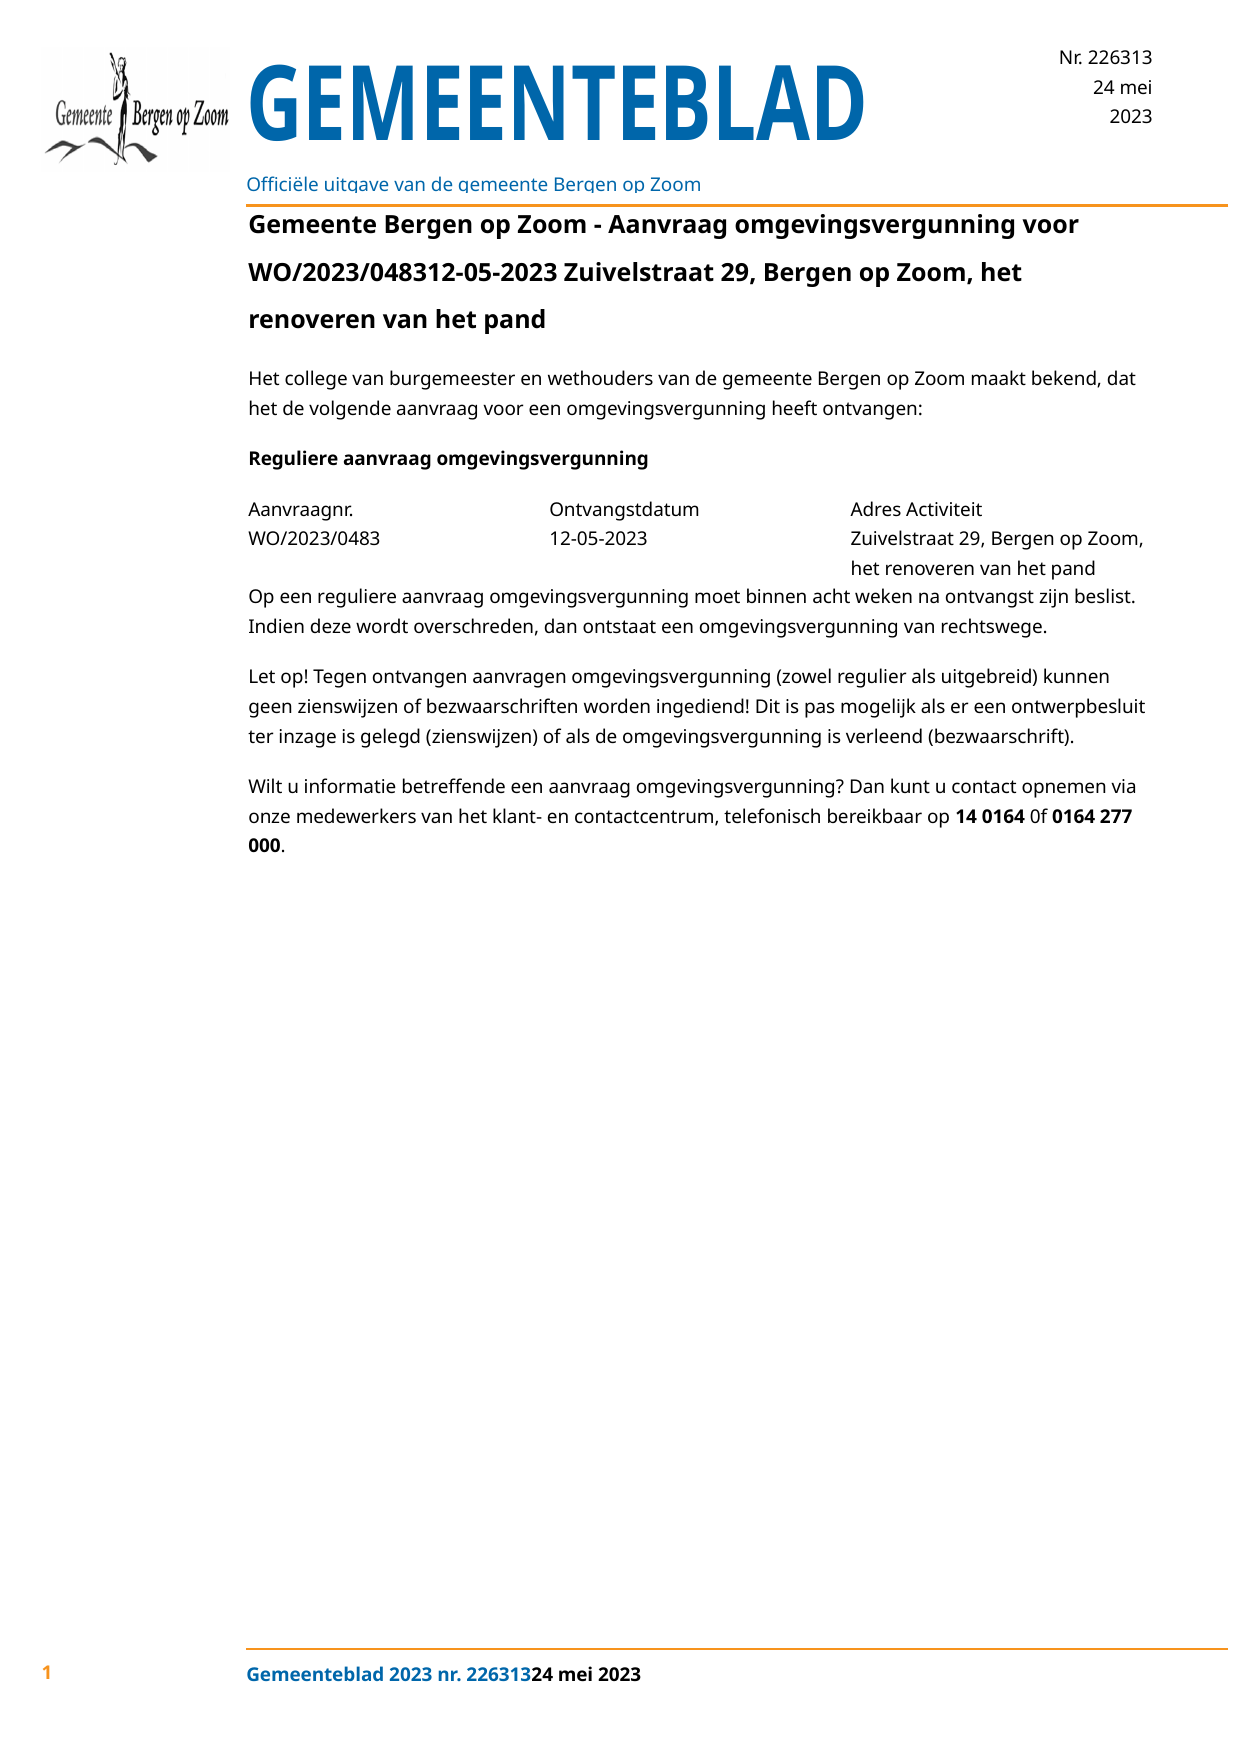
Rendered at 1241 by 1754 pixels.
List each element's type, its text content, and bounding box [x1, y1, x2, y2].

text Wilt u informatie betreffende een aanvraag omgevingsvergunning? Dan kunt u contact opnemen via onze medewerkers van het klant- en contactcentrum, telefonisch bereikbaar op 14 0164 0f 0164 277 000. [248, 773, 1152, 858]
table_header Ontvangstdatum [549, 496, 850, 522]
table_header Adres Activiteit [850, 496, 1152, 522]
text Let op! Tegen ontvangen aanvragen omgevingsvergunning (zowel regulier als uitgebreid) kunnen geen zienswijzen of bezwaarschriften worden ingediend! Dit is pas mogelijk als er een ontwerpbesluit ter inzage is gelegd (zienswijzen) of als de omgevingsvergunning is verleend (bezwaarschrift). [248, 664, 1152, 748]
table_header WO/2023/0483 [248, 525, 549, 580]
text Reguliere aanvraag omgevingsvergunning [248, 446, 1152, 471]
text Het college van burgemeester en wethouders van de gemeente Bergen op Zoom maakt bekend, dat het de volgende aanvraag voor een omgevingsvergunning heeft ontvangen: [248, 366, 1152, 421]
text Gemeente Bergen op Zoom - Aanvraag omgevingsvergunning voor WO/2023/048312-05-2023 Zuivelstraat 29, Bergen op Zoom, het renoveren van het pand [248, 207, 1152, 336]
table_header Aanvraagnr. [248, 496, 549, 522]
text Op een reguliere aanvraag omgevingsvergunning moet binnen acht weken na ontvangst zijn beslist. Indien deze wordt overschreden, dan ontstaat een omgevingsvergunning van rechtswege. [248, 584, 1152, 639]
table_header Zuivelstraat 29, Bergen op Zoom, het renoveren van het pand [850, 525, 1152, 580]
table_header 12-05-2023 [549, 525, 850, 580]
picture [41, 47, 231, 172]
